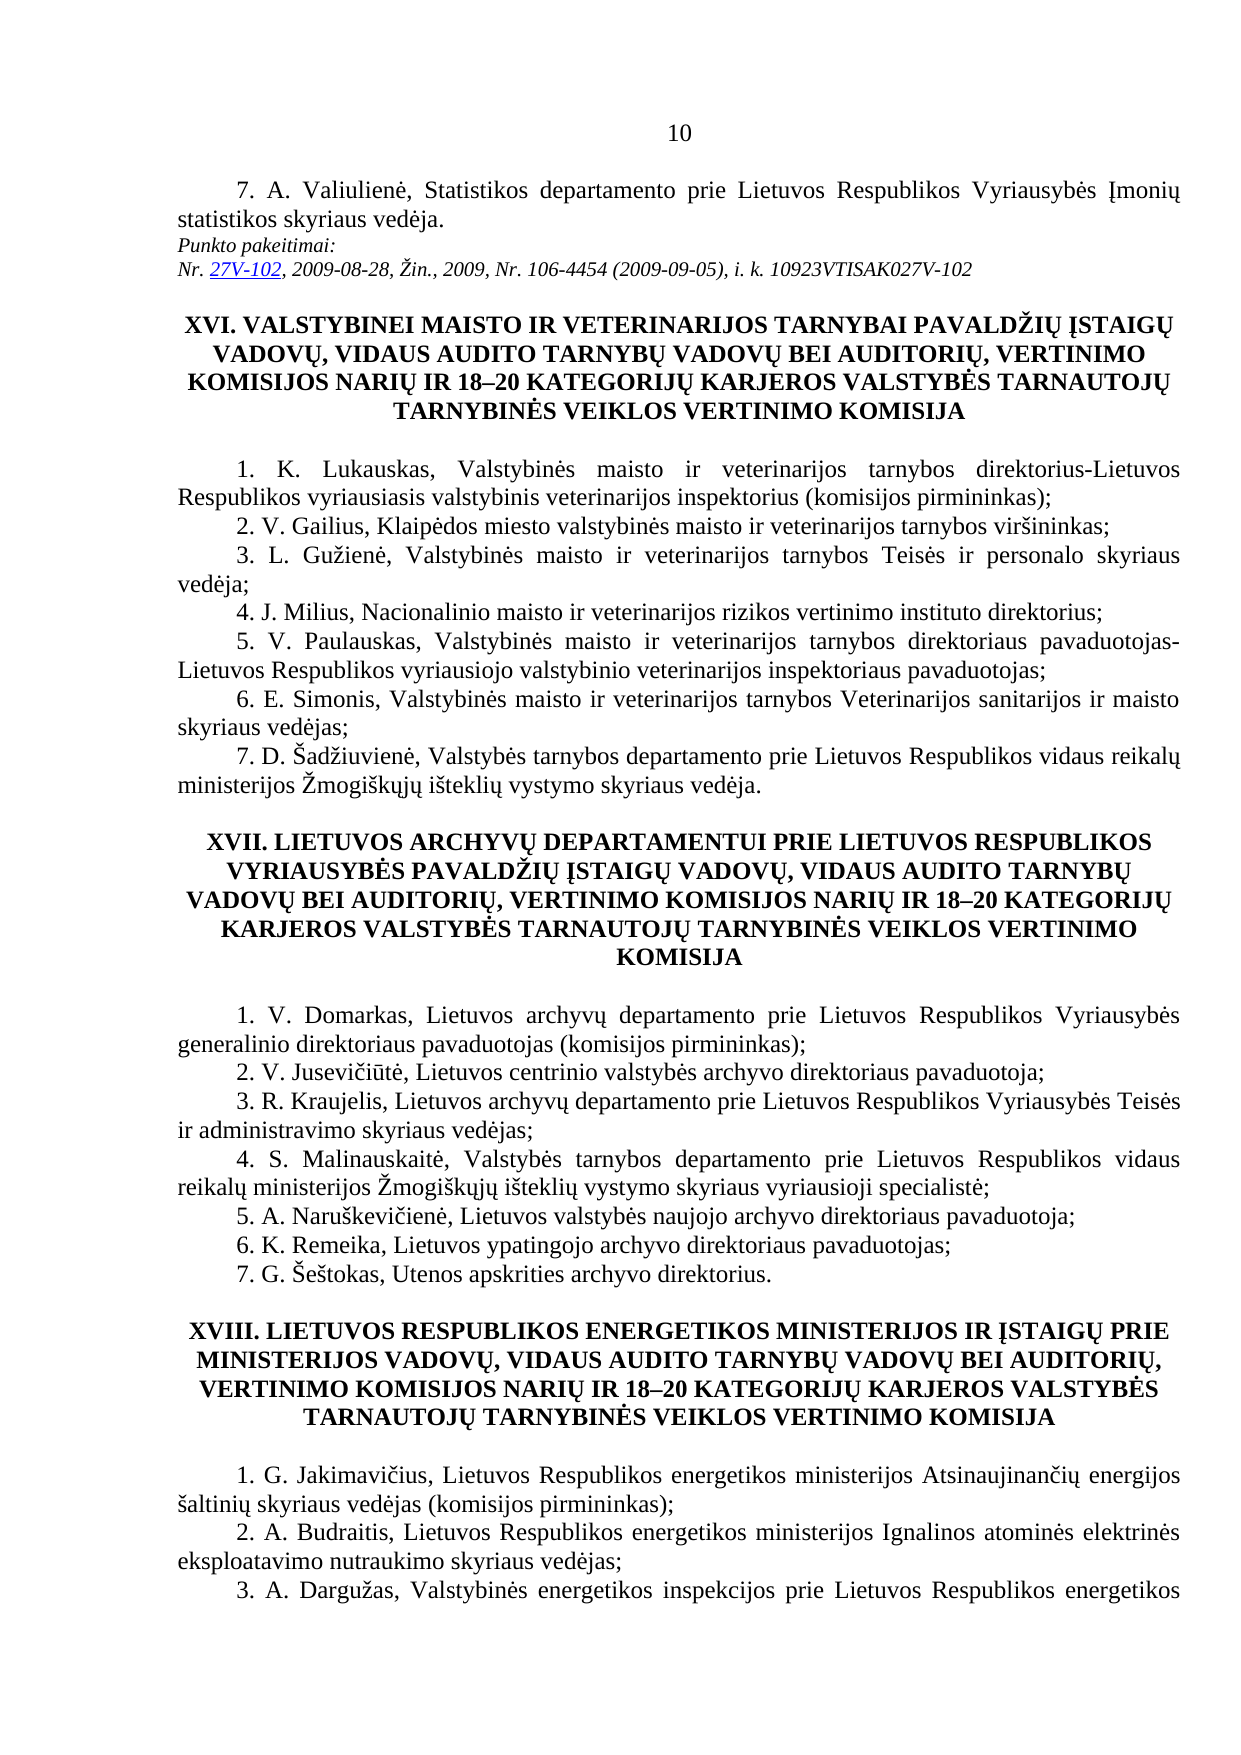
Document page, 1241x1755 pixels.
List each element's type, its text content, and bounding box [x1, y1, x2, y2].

text XVII. LIETUVOS ARCHYVŲ DEPARTAMENTui PRIE LIETUVOS RESPUBLIKOS VYRIAUSYBĖS PAVALDŽIŲ ĮSTAIGŲ VADOVŲ, vidaus audito tarnybų vadovų BEI AUDITORIŲ, vertinimo komisijos narių ir 18–20 kategorijų karjeros valstybės tarnautojų tarnybinės veiklos vertinimo komisija [177, 827, 1181, 971]
text 6. E. Simonis, Valstybinės maisto ir veterinarijos tarnybos Veterinarijos sanitarijos ir maisto skyriaus vedėjas; [177, 684, 1181, 741]
text 2. V. Jusevičiūtė, Lietuvos centrinio valstybės archyvo direktoriaus pavaduotoja; [177, 1057, 1181, 1086]
text 5. V. Paulauskas, Valstybinės maisto ir veterinarijos tarnybos direktoriaus pavaduotojas-Lietuvos Respublikos vyriausiojo valstybinio veterinarijos inspektoriaus pavaduotojas; [177, 626, 1181, 684]
text 7. A. Valiulienė, Statistikos departamento prie Lietuvos Respublikos Vyriausybės Įmonių statistikos skyriaus vedėja. [177, 176, 1181, 233]
text 2. V. Gailius, Klaipėdos miesto valstybinės maisto ir veterinarijos tarnybos viršininkas; [177, 511, 1181, 540]
text 3. A. Dargužas, Valstybinės energetikos inspekcijos prie Lietuvos Respublikos energetikos [177, 1575, 1181, 1604]
text 5. A. Naruškevičienė, Lietuvos valstybės naujojo archyvo direktoriaus pavaduotoja; [177, 1201, 1181, 1230]
text 6. K. Remeika, Lietuvos ypatingojo archyvo direktoriaus pavaduotojas; [177, 1230, 1181, 1259]
text Nr. 27V-102, 2009-08-28, Žin., 2009, Nr. 106-4454 (2009-09-05), i. k. 10923VTISAK027V-102 [177, 257, 1181, 281]
text XVIII. lietuvos respublikos ENERGETIKOS ministerijos ir įstaigų prie ministerijos vadovų, vidaus audito tarnybų vadovų BEI AUDITORIŲ, vertinimo komisijos narių ir 18–20 kategorijų karjeros valstybės tarnautojų tarnybinės veiklos vertinimo komisija [177, 1316, 1181, 1431]
text 1. V. Domarkas, Lietuvos archyvų departamento prie Lietuvos Respublikos Vyriausybės generalinio direktoriaus pavaduotojas (komisijos pirmininkas); [177, 1000, 1181, 1057]
text 1. K. Lukauskas, Valstybinės maisto ir veterinarijos tarnybos direktorius-Lietuvos Respublikos vyriausiasis valstybinis veterinarijos inspektorius (komisijos pirmininkas); [177, 454, 1181, 511]
text 3. L. Gužienė, Valstybinės maisto ir veterinarijos tarnybos Teisės ir personalo skyriaus vedėja; [177, 540, 1181, 597]
text 3. R. Kraujelis, Lietuvos archyvų departamento prie Lietuvos Respublikos Vyriausybės Teisės ir administravimo skyriaus vedėjas; [177, 1086, 1181, 1144]
text 7. d. Šadžiuvienė, Valstybės tarnybos departamento prie Lietuvos Respublikos vidaus reikalų ministerijos Žmogiškųjų išteklių vystymo skyriaus vedėja. [177, 741, 1181, 799]
text 7. G. Šeštokas, Utenos apskrities archyvo direktorius. [177, 1259, 1181, 1287]
text 4. S. Malinauskaitė, Valstybės tarnybos departamento prie Lietuvos Respublikos vidaus reikalų ministerijos Žmogiškųjų išteklių vystymo skyriaus vyriausioji specialistė; [177, 1144, 1181, 1201]
text 1. G. Jakimavičius, Lietuvos Respublikos energetikos ministerijos Atsinaujinančių energijos šaltinių skyriaus vedėjas (komisijos pirmininkas); [177, 1460, 1181, 1517]
text Punkto pakeitimai: [177, 233, 1181, 257]
text 4. J. Milius, Nacionalinio maisto ir veterinarijos rizikos vertinimo instituto direktorius; [177, 597, 1181, 626]
text XVI. vALSTYBINEi MAISTO IR VETERINARIJOS TARNYBai pavaldžių įstaigų vadovų, vidaus audito tarnybų vadovų BEI AUDITORIŲ, vertinimo komisijos narių ir 18–20 kategorijų karjeros valstybės tarnautojų tarnybinės veiklos vertinimo komisija [177, 310, 1181, 425]
text 2. A. Budraitis, Lietuvos Respublikos energetikos ministerijos Ignalinos atominės elektrinės eksploatavimo nutraukimo skyriaus vedėjas; [177, 1517, 1181, 1575]
